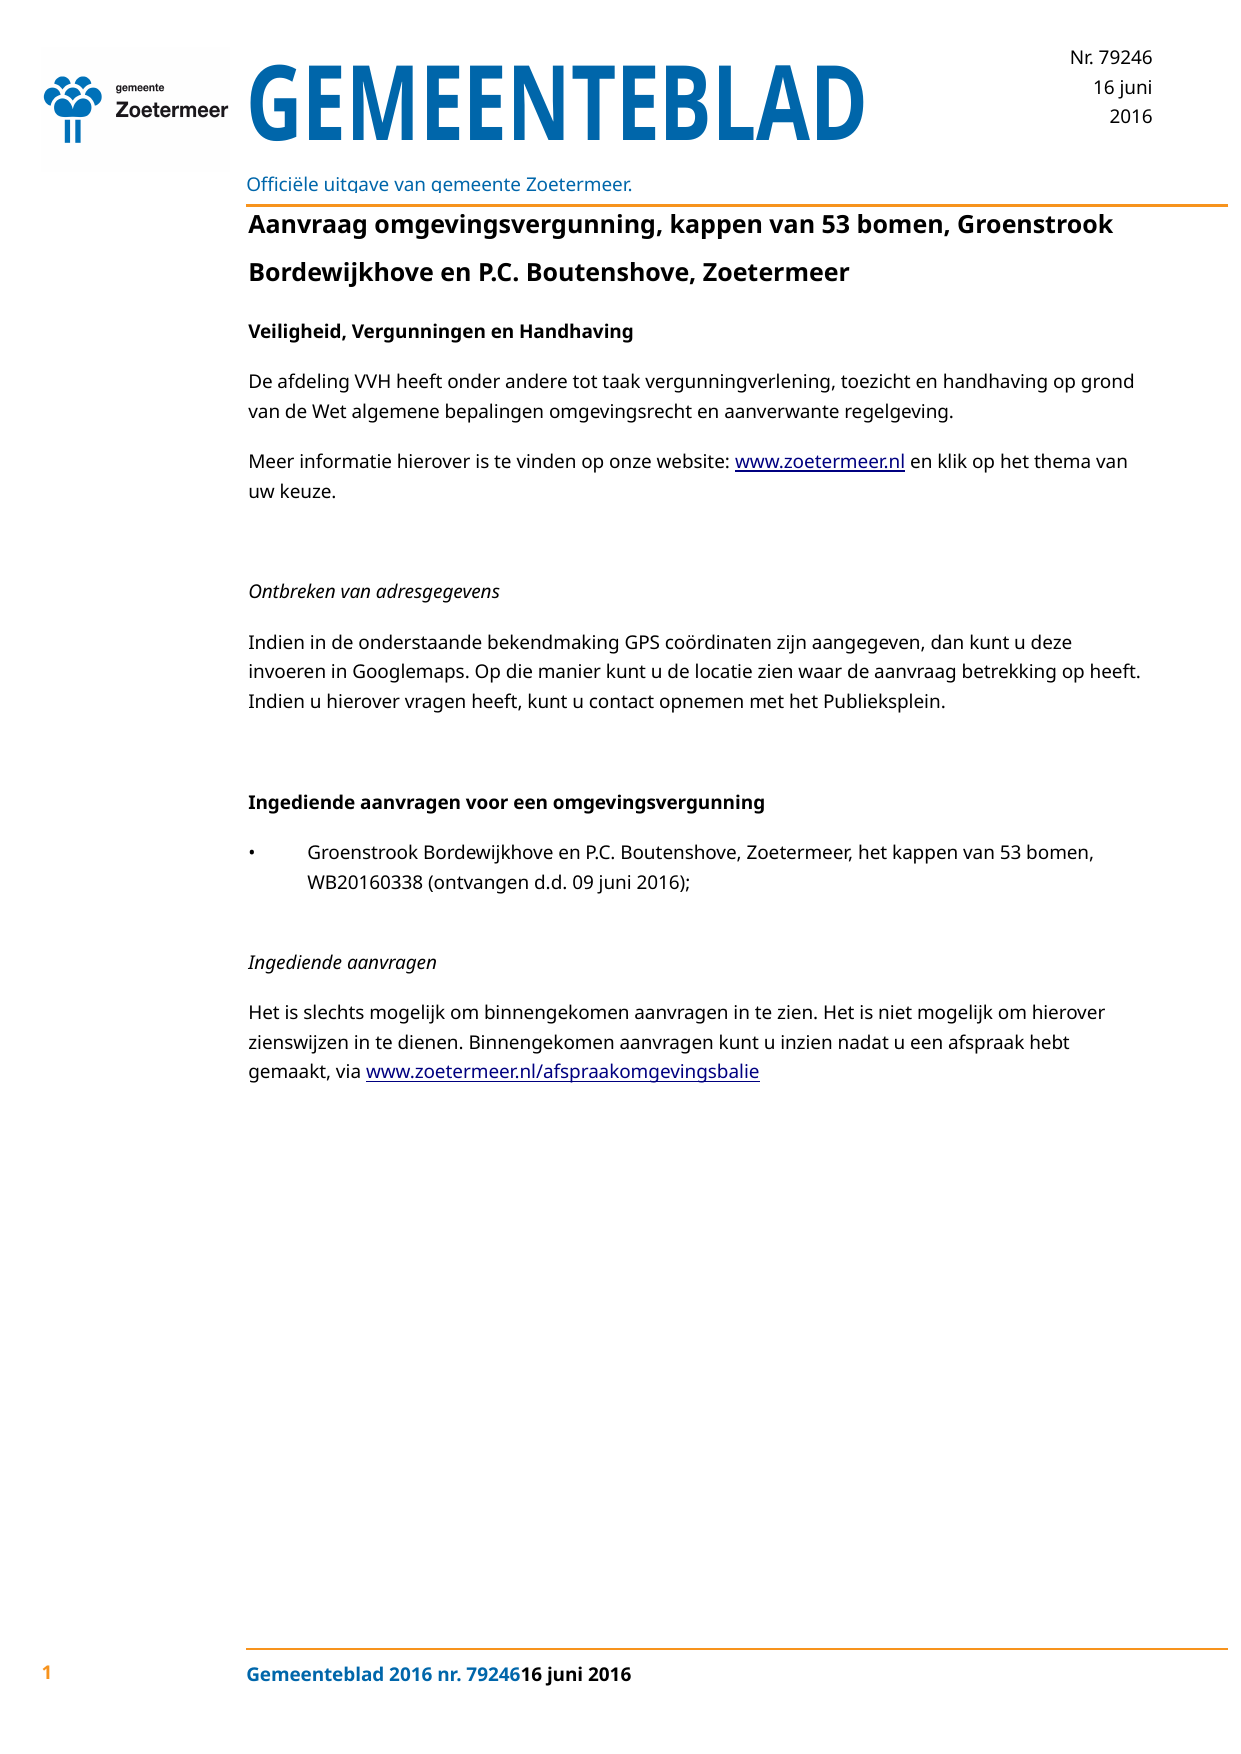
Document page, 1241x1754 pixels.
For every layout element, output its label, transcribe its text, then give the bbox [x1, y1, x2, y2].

text Aanvraag omgevingsvergunning, kappen van 53 bomen, Groenstrook Bordewijkhove en P.C. Boutenshove, Zoetermeer [248, 207, 1152, 288]
text Het is slechts mogelijk om binnengekomen aanvragen in te zien. Het is niet mogelijk om hierover zienswijzen in te dienen. Binnengekomen aanvragen kunt u inzien nadat u een afspraak hebt gemaakt, via www.zoetermeer.nl/afspraakomgevingsbalie [248, 999, 1152, 1084]
text Veiligheid, Vergunningen en Handhaving [248, 318, 1152, 344]
picture [41, 47, 231, 172]
list Groenstrook Bordewijkhove en P.C. Boutenshove, Zoetermeer, het kappen van 53 bomen, WB20160338 (ontvangen d.d. 09 juni 2016); [248, 839, 1152, 895]
text Ontbreken van adresgegevens [248, 579, 1152, 604]
text Indien in de onderstaande bekendmaking GPS coördinaten zijn aangegeven, dan kunt u deze invoeren in Googlemaps. Op die manier kunt u de locatie zien waar de aanvraag betrekking op heeft. Indien u hierover vragen heeft, kunt u contact opnemen met het Publieksplein. [248, 629, 1152, 714]
text De afdeling VVH heeft onder andere tot taak vergunningverlening, toezicht en handhaving op grond van de Wet algemene bepalingen omgevingsrecht en aanverwante regelgeving. [248, 368, 1152, 424]
text Meer informatie hierover is te vinden op onze website: www.zoetermeer.nl en klik op het thema van uw keuze. [248, 448, 1152, 504]
text Ingediende aanvragen [248, 949, 1152, 975]
text Ingediende aanvragen voor een omgevingsvergunning [248, 789, 1152, 815]
